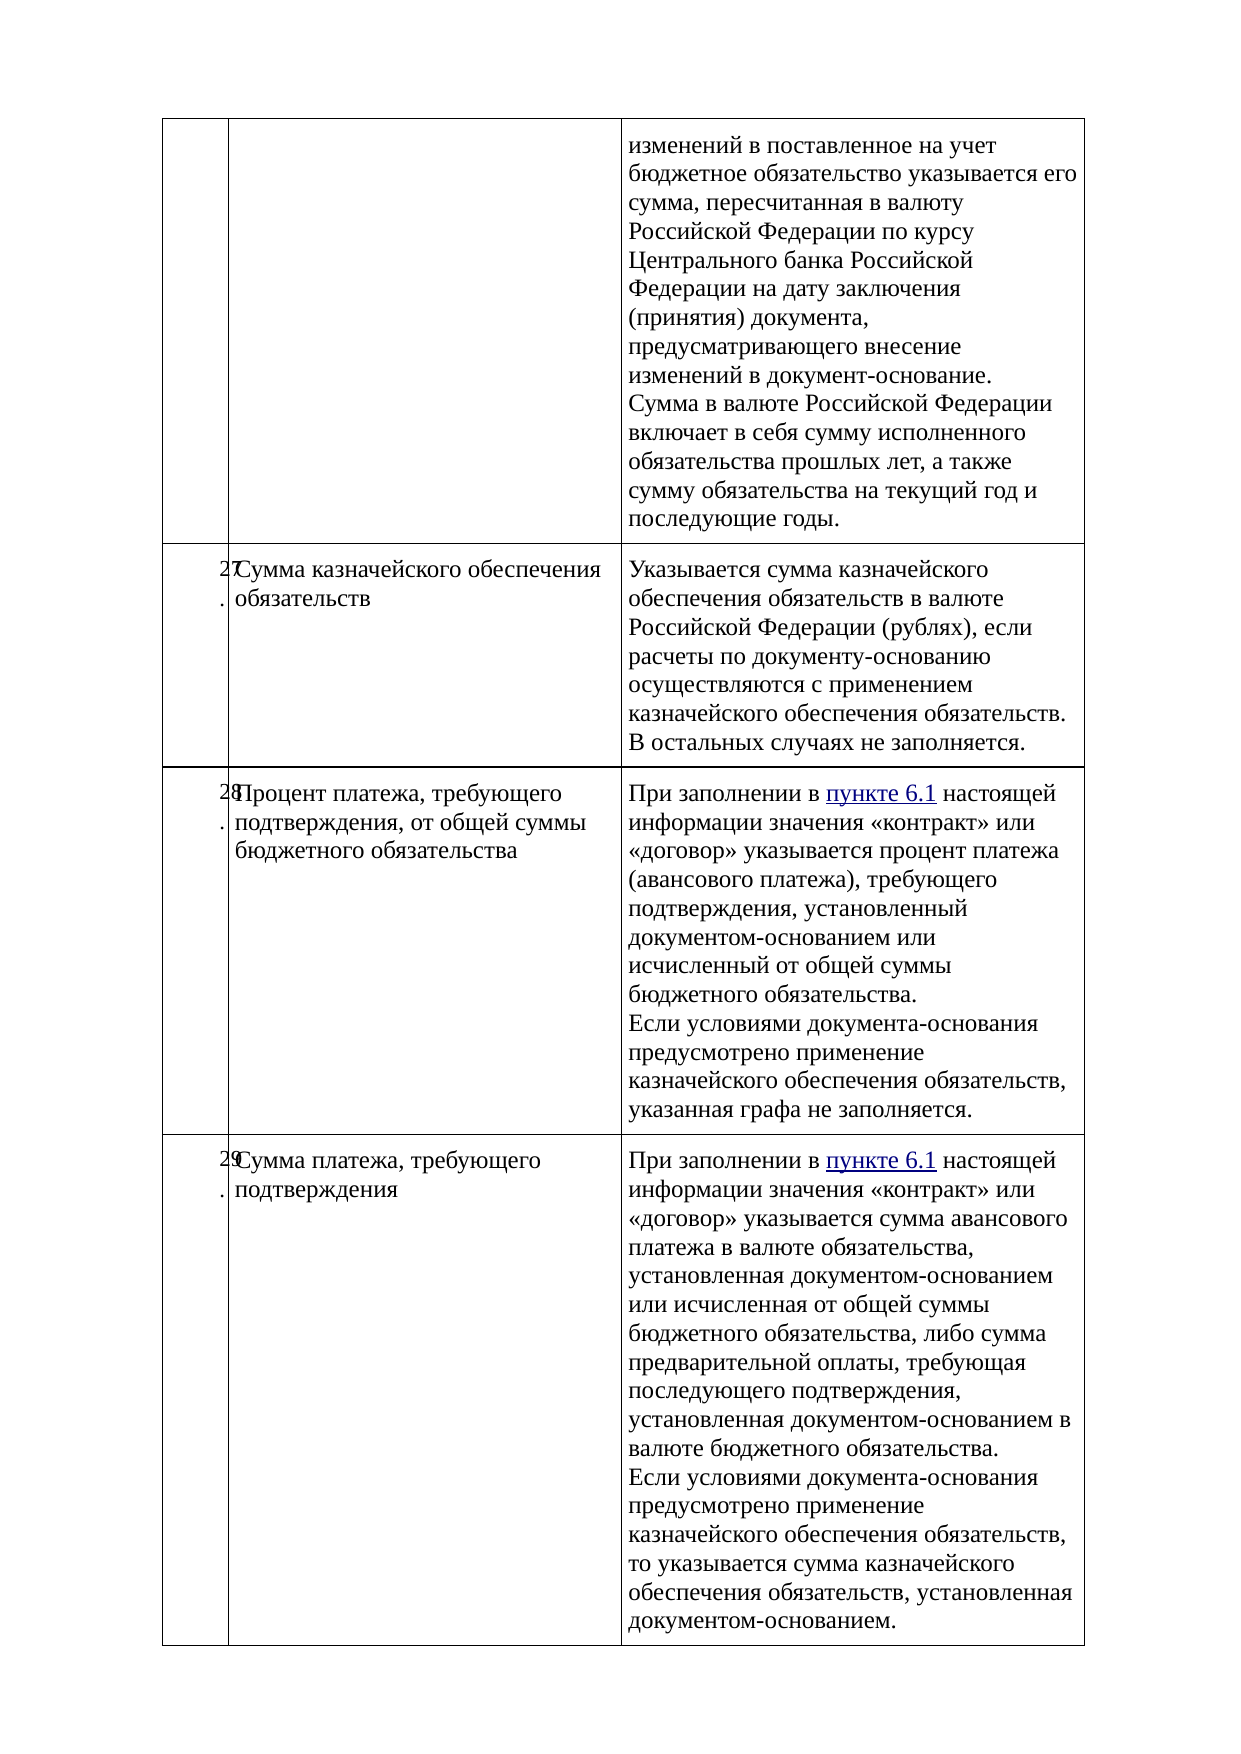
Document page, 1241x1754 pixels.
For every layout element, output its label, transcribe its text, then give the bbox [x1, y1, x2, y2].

table_cell Сумма в валюте Российской Федерации, всего [229, 119, 621, 543]
table_cell 6.12. [163, 544, 228, 766]
table_cell При заполнении в пункте 6.1 настоящей информации значения «контракт» или «договор» указывается сумма авансового платежа в валюте обязательства, установленная документом-основанием или исчисленная от общей суммы бюджетного обязательства, либо сумма предварительной оплаты, требующая последующего подтверждения, установленная документом-основанием в валюте бюджетного обязательства. Если условиями документа-основания предусмотрено применение казначейского обеспечения обязательств, то указывается сумма казначейского обеспечения обязательств, установленная документом-основанием. [622, 1135, 1084, 1645]
table_cell Сумма платежа, требующего подтверждения [229, 1135, 621, 1645]
table_cell Указывается сумма казначейского обеспечения обязательств в валюте Российской Федерации (рублях), если расчеты по документу-основанию осуществляются с применением казначейского обеспечения обязательств. В остальных случаях не заполняется. [622, 544, 1084, 766]
table_cell Сумма казначейского обеспечения обязательств [229, 544, 621, 766]
table_cell изменений в поставленное на учет бюджетное обязательство указывается его сумма, пересчитанная в валюту Российской Федерации по курсу Центрального банка Российской Федерации на дату заключения (принятия) документа, предусматривающего внесение изменений в документ-основание. Сумма в валюте Российской Федерации включает в себя сумму исполненного обязательства прошлых лет, а также сумму обязательства на текущий год и последующие годы. [622, 119, 1084, 543]
table_cell При заполнении в пункте 6.1 настоящей информации значения «контракт» или «договор» указывается процент платежа (авансового платежа), требующего подтверждения, установленный документом-основанием или исчисленный от общей суммы бюджетного обязательства. Если условиями документа-основания предусмотрено применение казначейского обеспечения обязательств, указанная графа не заполняется. [622, 768, 1084, 1134]
table_cell 6.11. [163, 119, 228, 543]
table_cell Процент платежа, требующего подтверждения, от общей суммы бюджетного обязательства [229, 768, 621, 1134]
table_cell 6.14. [163, 1135, 228, 1645]
table_cell 6.13. [163, 768, 228, 1134]
